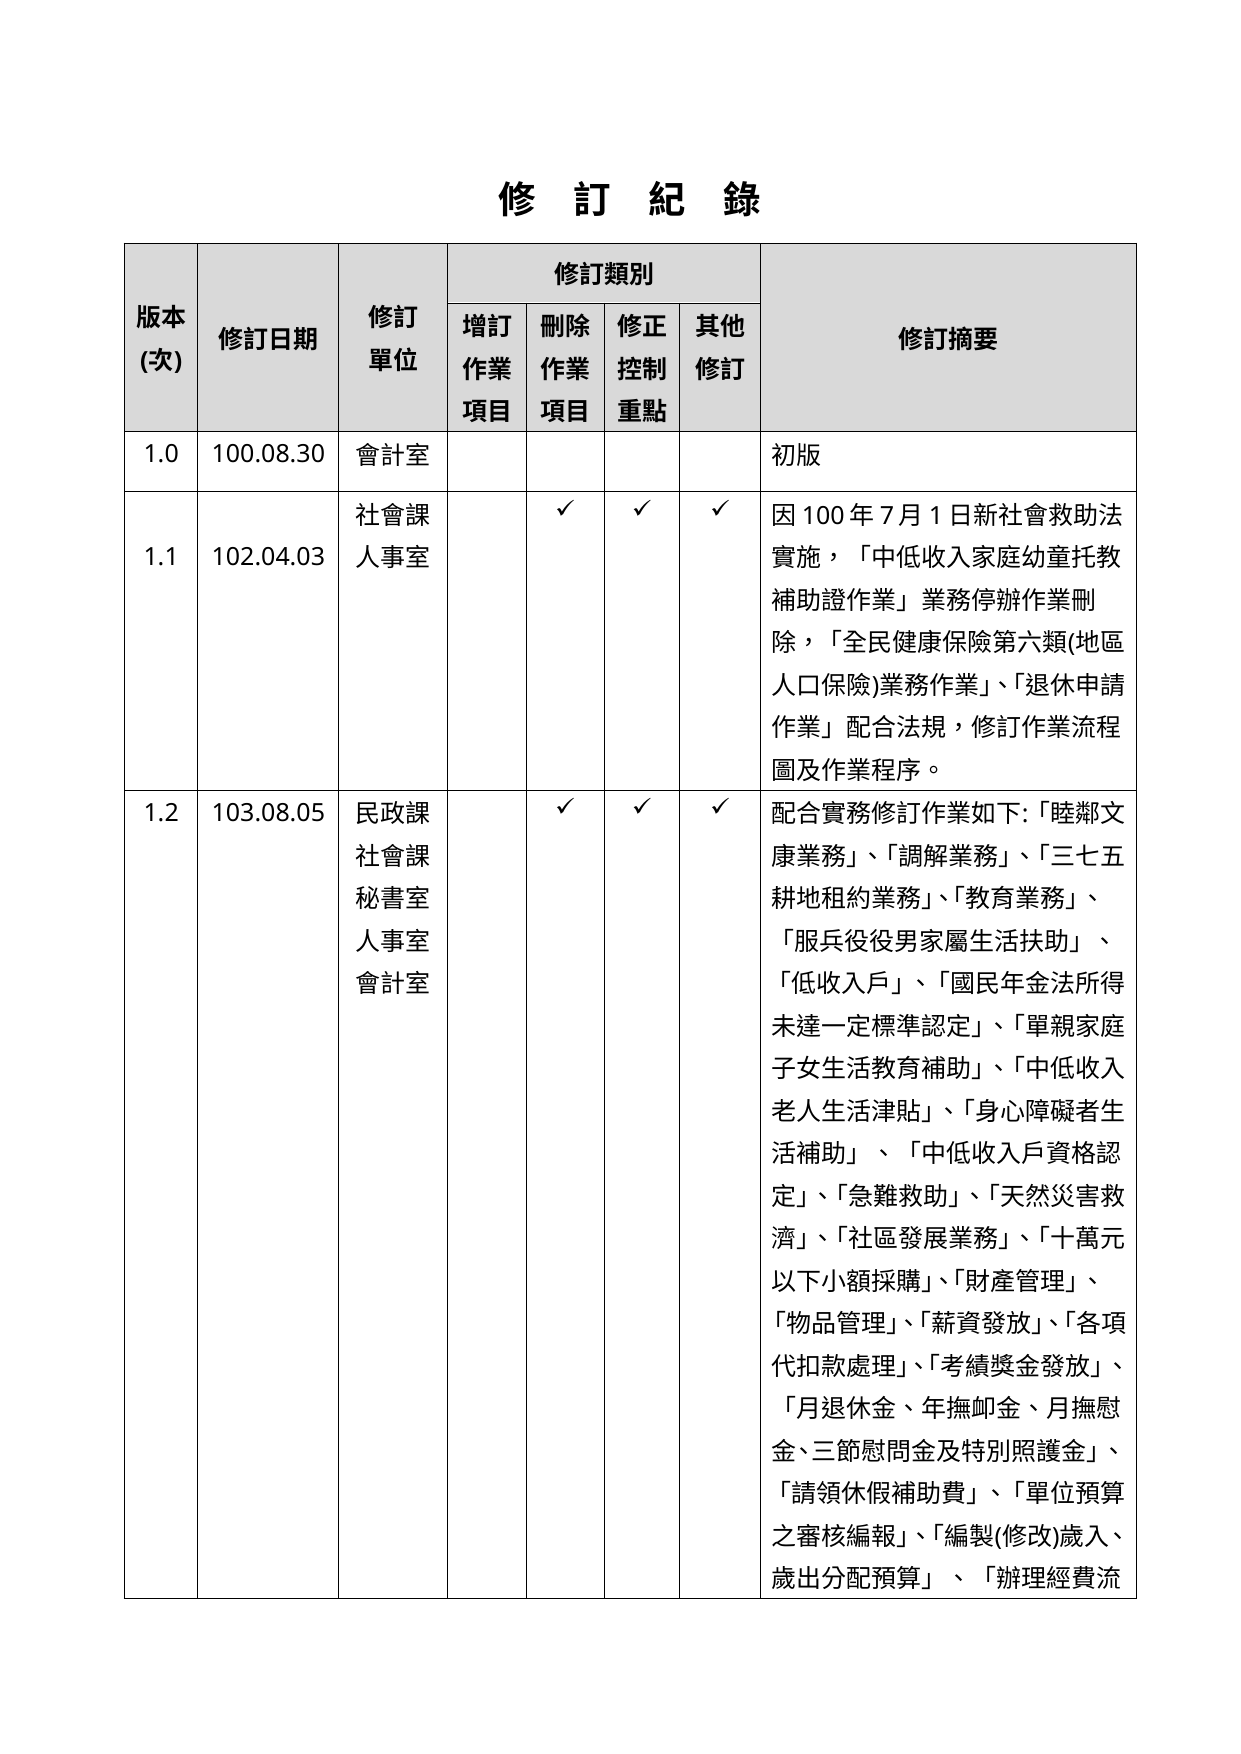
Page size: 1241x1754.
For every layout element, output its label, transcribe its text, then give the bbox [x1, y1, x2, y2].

table_cell [448, 492, 526, 789]
table_cell [448, 432, 526, 491]
table_cell 刪除作業項目 [527, 304, 604, 431]
table_cell  [527, 791, 604, 1598]
table_cell [680, 432, 760, 491]
table_header 修訂 單位 [339, 244, 447, 431]
table_cell 修正控制重點 [605, 304, 679, 431]
table_header 修訂類別 [448, 244, 760, 302]
table_header 版本(次) [125, 244, 197, 431]
text 修 訂 紀 錄 [136, 155, 1122, 240]
table_cell 其他修訂 [680, 304, 760, 431]
table_cell 100.08.30 [198, 432, 338, 491]
table_cell [605, 432, 679, 491]
table_cell 社會課 人事室 [339, 492, 447, 789]
table_cell  [605, 791, 679, 1598]
table_header 修訂日期 [198, 244, 338, 431]
table_cell  [605, 492, 679, 789]
table_cell 1.1 [125, 492, 197, 789]
table_cell 初版 [761, 432, 1136, 491]
table_cell 會計室 [339, 432, 447, 491]
table_cell [448, 791, 526, 1598]
table_cell 103.08.05 [198, 791, 338, 1598]
table_cell 1.0 [125, 432, 197, 491]
table_cell [527, 432, 604, 491]
table_cell 因100年7月1日新社會救助法實施，「中低收入家庭幼童托教補助證作業」業務停辦作業刪除，「全民健康保險第六類(地區人口保險)業務作業」、「退休申請作業」配合法規，修訂作業流程圖及作業程序。 [761, 492, 1136, 789]
table_cell 配合實務修訂作業如下:「睦鄰文康業務」、「調解業務」、「三七五耕地租約業務」、「教育業務」、「服兵役役男家屬生活扶助」、「低收入戶」、「國民年金法所得未達一定標準認定」、「單親家庭子女生活教育補助」、「中低收入老人生活津貼」、「身心障礙者生活補助」、「中低收入戶資格認定」、「急難救助」、「天然災害救濟」、「社區發展業務」、「十萬元以下小額採購」、「財產管理」、「物品管理」、「薪資發放」、「各項代扣款處理」、「考績獎金發放」、「月退休金、年撫卹金、月撫慰金、三節慰問金及特別照護金」、「請領休假補助費」、「單位預算之審核編報」、「編製(修改)歲入、歲出分配預算」、「辦理經費流 [761, 791, 1136, 1598]
table_cell 1.2 [125, 791, 197, 1598]
table_cell 增訂作業項目 [448, 304, 526, 431]
table_cell  [527, 492, 604, 789]
table_cell 民政課社會課秘書室人事室會計室 [339, 791, 447, 1598]
table_cell  [680, 791, 760, 1598]
table_cell  [680, 492, 760, 789]
table_header 修訂摘要 [761, 244, 1136, 431]
table_cell 102.04.03 [198, 492, 338, 789]
